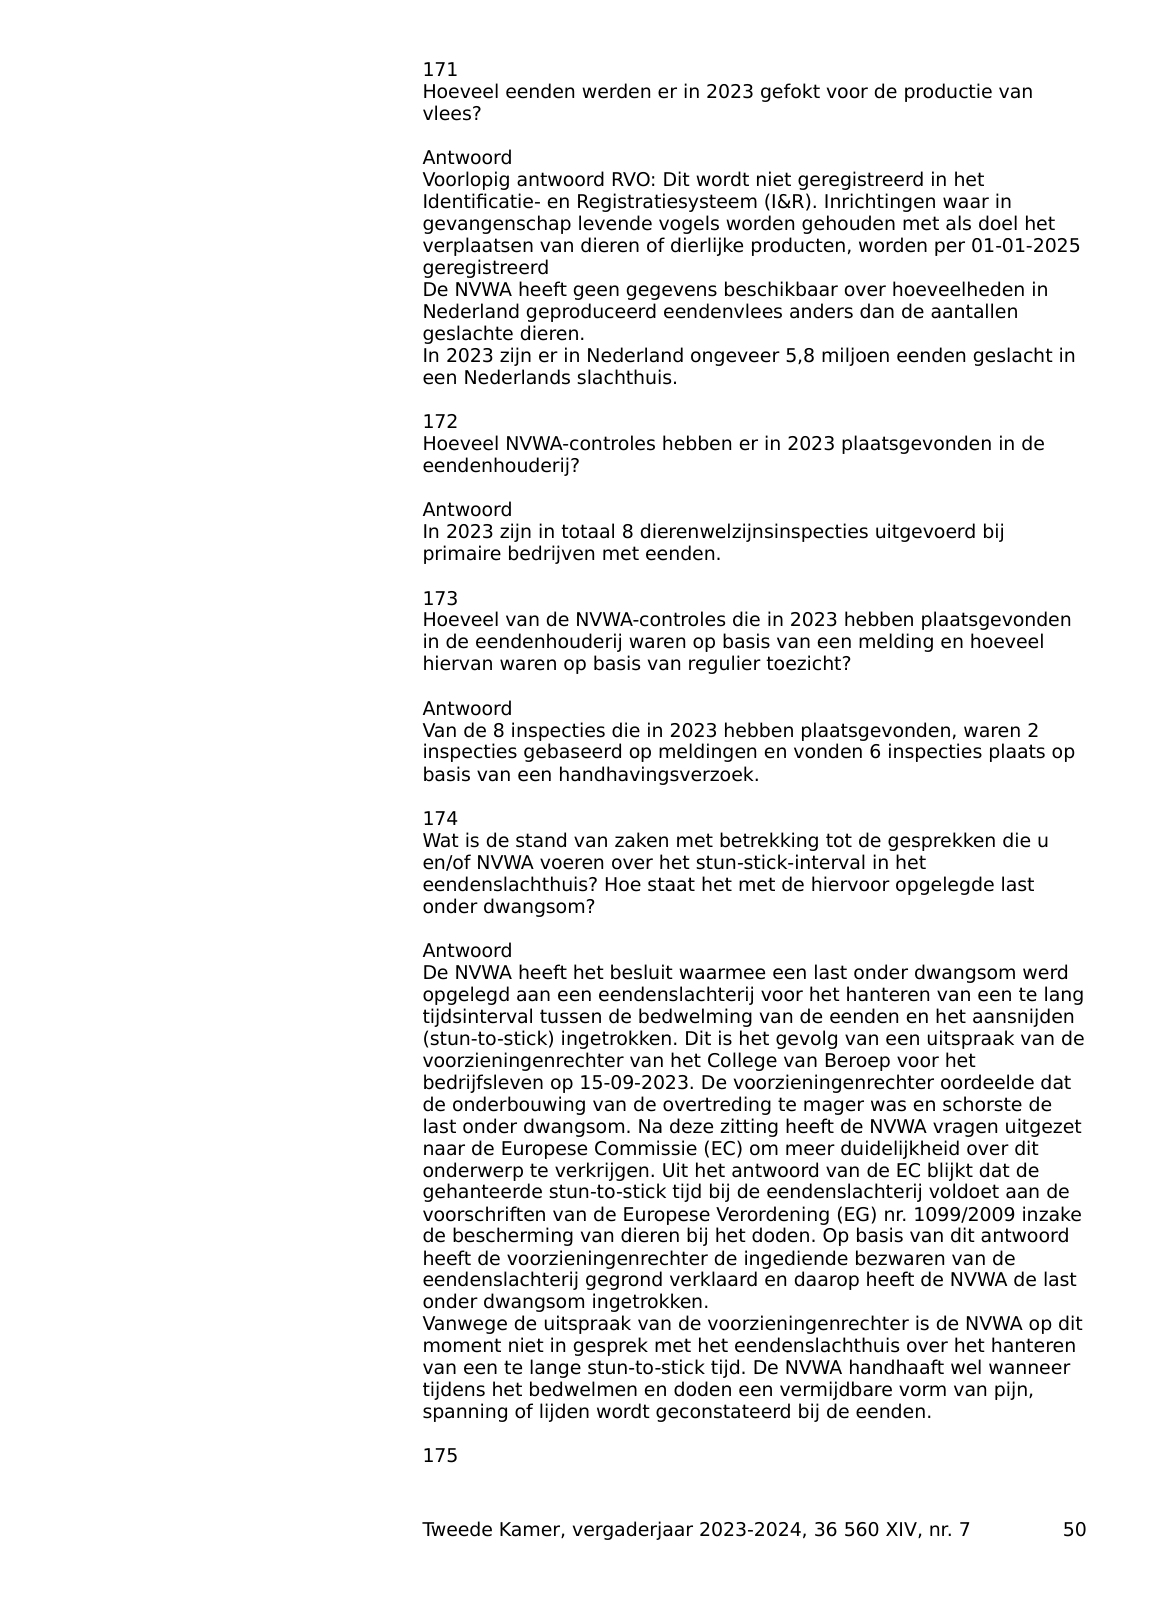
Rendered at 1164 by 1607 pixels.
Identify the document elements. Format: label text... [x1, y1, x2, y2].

text Hoeveel NVWA-controles hebben er in 2023 plaatsgevonden in de eendenhouderij? [422, 433, 1087, 477]
text In 2023 zijn er in Nederland ongeveer 5,8 miljoen eenden geslacht in een Nederlands slachthuis. [422, 345, 1087, 389]
text Wat is de stand van zaken met betrekking tot de gesprekken die u en/of NVWA voeren over het stun-stick-interval in het eendenslachthuis? Hoe staat het met de hiervoor opgelegde last onder dwangsom? [422, 829, 1087, 917]
text Antwoord [422, 499, 1087, 521]
text 171 [422, 59, 1087, 81]
text In 2023 zijn in totaal 8 dierenwelzijnsinspecties uitgevoerd bij primaire bedrijven met eenden. [422, 521, 1087, 565]
text 174 [422, 808, 1087, 829]
text De NVWA heeft geen gegevens beschikbaar over hoeveelheden in Nederland geproduceerd eendenvlees anders dan de aantallen geslachte dieren. [422, 279, 1087, 345]
text 175 [422, 1445, 1087, 1467]
text Antwoord [422, 697, 1087, 719]
text Van de 8 inspecties die in 2023 hebben plaatsgevonden, waren 2 inspecties gebaseerd op meldingen en vonden 6 inspecties plaats op basis van een handhavingsverzoek. [422, 719, 1087, 785]
text Hoeveel van de NVWA-controles die in 2023 hebben plaatsgevonden in de eendenhouderij waren op basis van een melding en hoeveel hiervan waren op basis van regulier toezicht? [422, 609, 1087, 675]
text Vanwege de uitspraak van de voorzieningenrechter is de NVWA op dit moment niet in gesprek met het eendenslachthuis over het hanteren van een te lange stun-to-stick tijd. De NVWA handhaaft wel wanneer tijdens het bedwelmen en doden een vermijdbare vorm van pijn, spanning of lijden wordt geconstateerd bij de eenden. [422, 1313, 1087, 1423]
text 173 [422, 587, 1087, 609]
text Voorlopig antwoord RVO: Dit wordt niet geregistreerd in het Identificatie- en Registratiesysteem (I&R). Inrichtingen waar in gevangenschap levende vogels worden gehouden met als doel het verplaatsen van dieren of dierlijke producten, worden per 01-01-2025 geregistreerd [422, 169, 1087, 279]
text 172 [422, 411, 1087, 433]
text Antwoord [422, 940, 1087, 962]
text De NVWA heeft het besluit waarmee een last onder dwangsom werd opgelegd aan een eendenslachterij voor het hanteren van een te lang tijdsinterval tussen de bedwelming van de eenden en het aansnijden (stun-to-stick) ingetrokken. Dit is het gevolg van een uitspraak van de voorzieningenrechter van het College van Beroep voor het bedrijfsleven op 15-09-2023. De voorzieningenrechter oordeelde dat de onderbouwing van de overtreding te mager was en schorste de last onder dwangsom. Na deze zitting heeft de NVWA vragen uitgezet naar de Europese Commissie (EC) om meer duidelijkheid over dit onderwerp te verkrijgen. Uit het antwoord van de EC blijkt dat de gehanteerde stun-to-stick tijd bij de eendenslachterij voldoet aan de voorschriften van de Europese Verordening (EG) nr. 1099/2009 inzake de bescherming van dieren bij het doden. Op basis van dit antwoord heeft de voorzieningenrechter de ingediende bezwaren van de eendenslachterij gegrond verklaard en daarop heeft de NVWA de last onder dwangsom ingetrokken. [422, 962, 1087, 1313]
text Antwoord [422, 147, 1087, 169]
text Hoeveel eenden werden er in 2023 gefokt voor de productie van vlees? [422, 81, 1087, 125]
